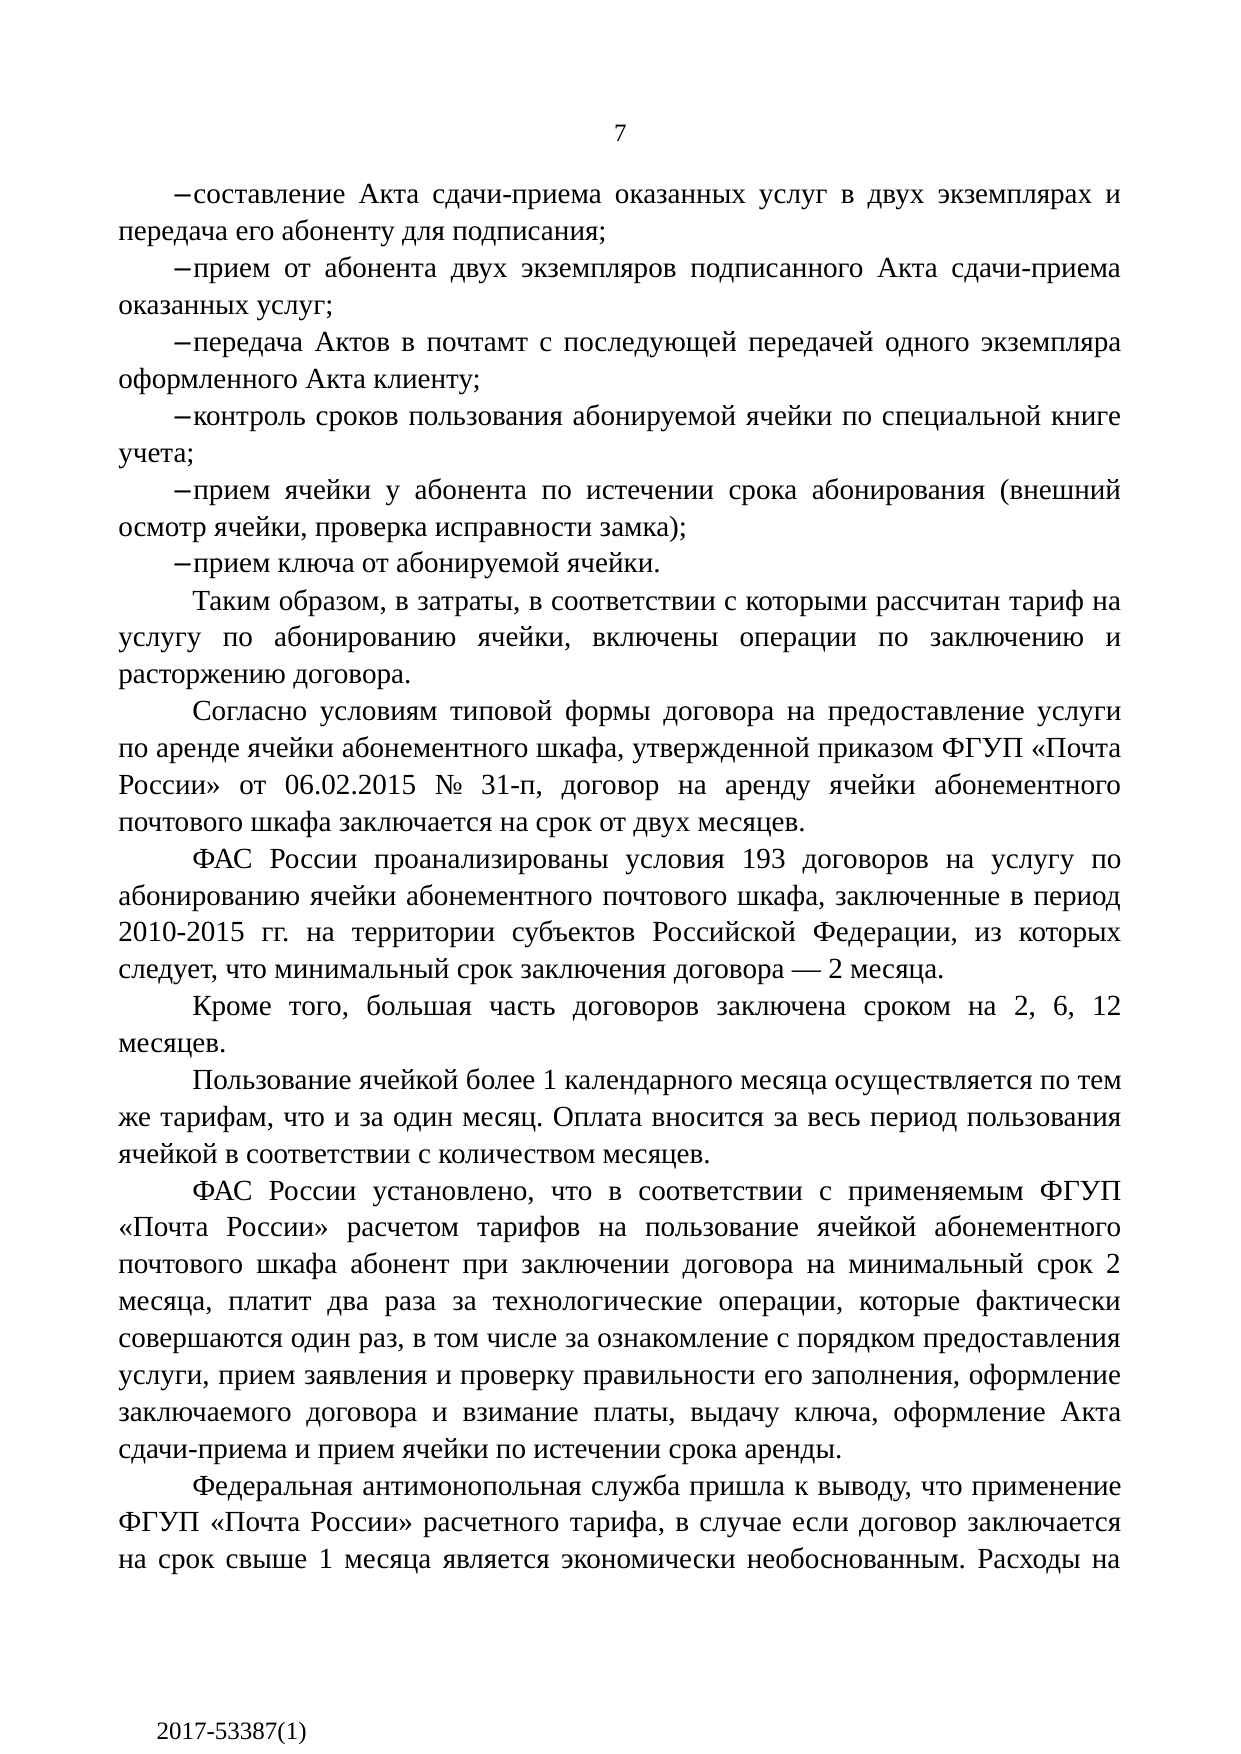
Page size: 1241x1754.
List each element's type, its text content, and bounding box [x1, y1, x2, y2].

list передача Актов в почтамт с последующей передачей одного экземпляра оформленного Акта клиенту; [118, 324, 1122, 394]
text Таким образом, в затраты, в соответствии с которыми рассчитан тариф на услугу по абонированию ячейки, включены операции по заключению и расторжению договора. [118, 583, 1122, 690]
list контроль сроков пользования абонируемой ячейки по специальной книге учета; [118, 398, 1122, 468]
list прием ключа от абонируемой ячейки. [118, 546, 1122, 579]
text Согласно условиям типовой формы договора на предоставление услуги по аренде ячейки абонементного шкафа, утвержденной приказом ФГУП «Почта России» от 06.02.2015 № 31-п, договор на аренду ячейки абонементного почтового шкафа заключается на срок от двух месяцев. [118, 693, 1122, 837]
text ФАС России проанализированы условия 193 договоров на услугу по абонированию ячейки абонементного почтового шкафа, заключенные в период 2010-2015 гг. на территории субъектов Российской Федерации, из которых следует, что минимальный срок заключения договора — 2 месяца. [118, 841, 1122, 985]
list составление Акта сдачи-приема оказанных услуг в двух экземплярах и передача его абоненту для подписания; [118, 176, 1122, 247]
text Кроме того, большая часть договоров заключена сроком на 2, 6, 12 месяцев. [118, 988, 1122, 1059]
text ФАС России установлено, что в соответствии с применяемым ФГУП «Почта России» расчетом тарифов на пользование ячейкой абонементного почтового шкафа абонент при заключении договора на минимальный срок 2 месяца, платит два раза за технологические операции, которые фактически совершаются один раз, в том числе за ознакомление с порядком предоставления услуги, прием заявления и проверку правильности его заполнения, оформление заключаемого договора и взимание платы, выдачу ключа, оформление Акта сдачи-приема и прием ячейки по истечении срока аренды. [118, 1173, 1122, 1464]
text Федеральная антимонопольная служба пришла к выводу, что применение ФГУП «Почта России» расчетного тарифа, в случае если договор заключается на срок свыше 1 месяца является экономически необоснованным. Расходы на [118, 1468, 1122, 1575]
list прием от абонента двух экземпляров подписанного Акта сдачи-приема оказанных услуг; [118, 250, 1122, 321]
list прием ячейки у абонента по истечении срока абонирования (внешний осмотр ячейки, проверка исправности замка); [118, 472, 1122, 542]
text Пользование ячейкой более 1 календарного месяца осуществляется по тем же тарифам, что и за один месяц. Оплата вносится за весь период пользования ячейкой в соответствии с количеством месяцев. [118, 1062, 1122, 1169]
